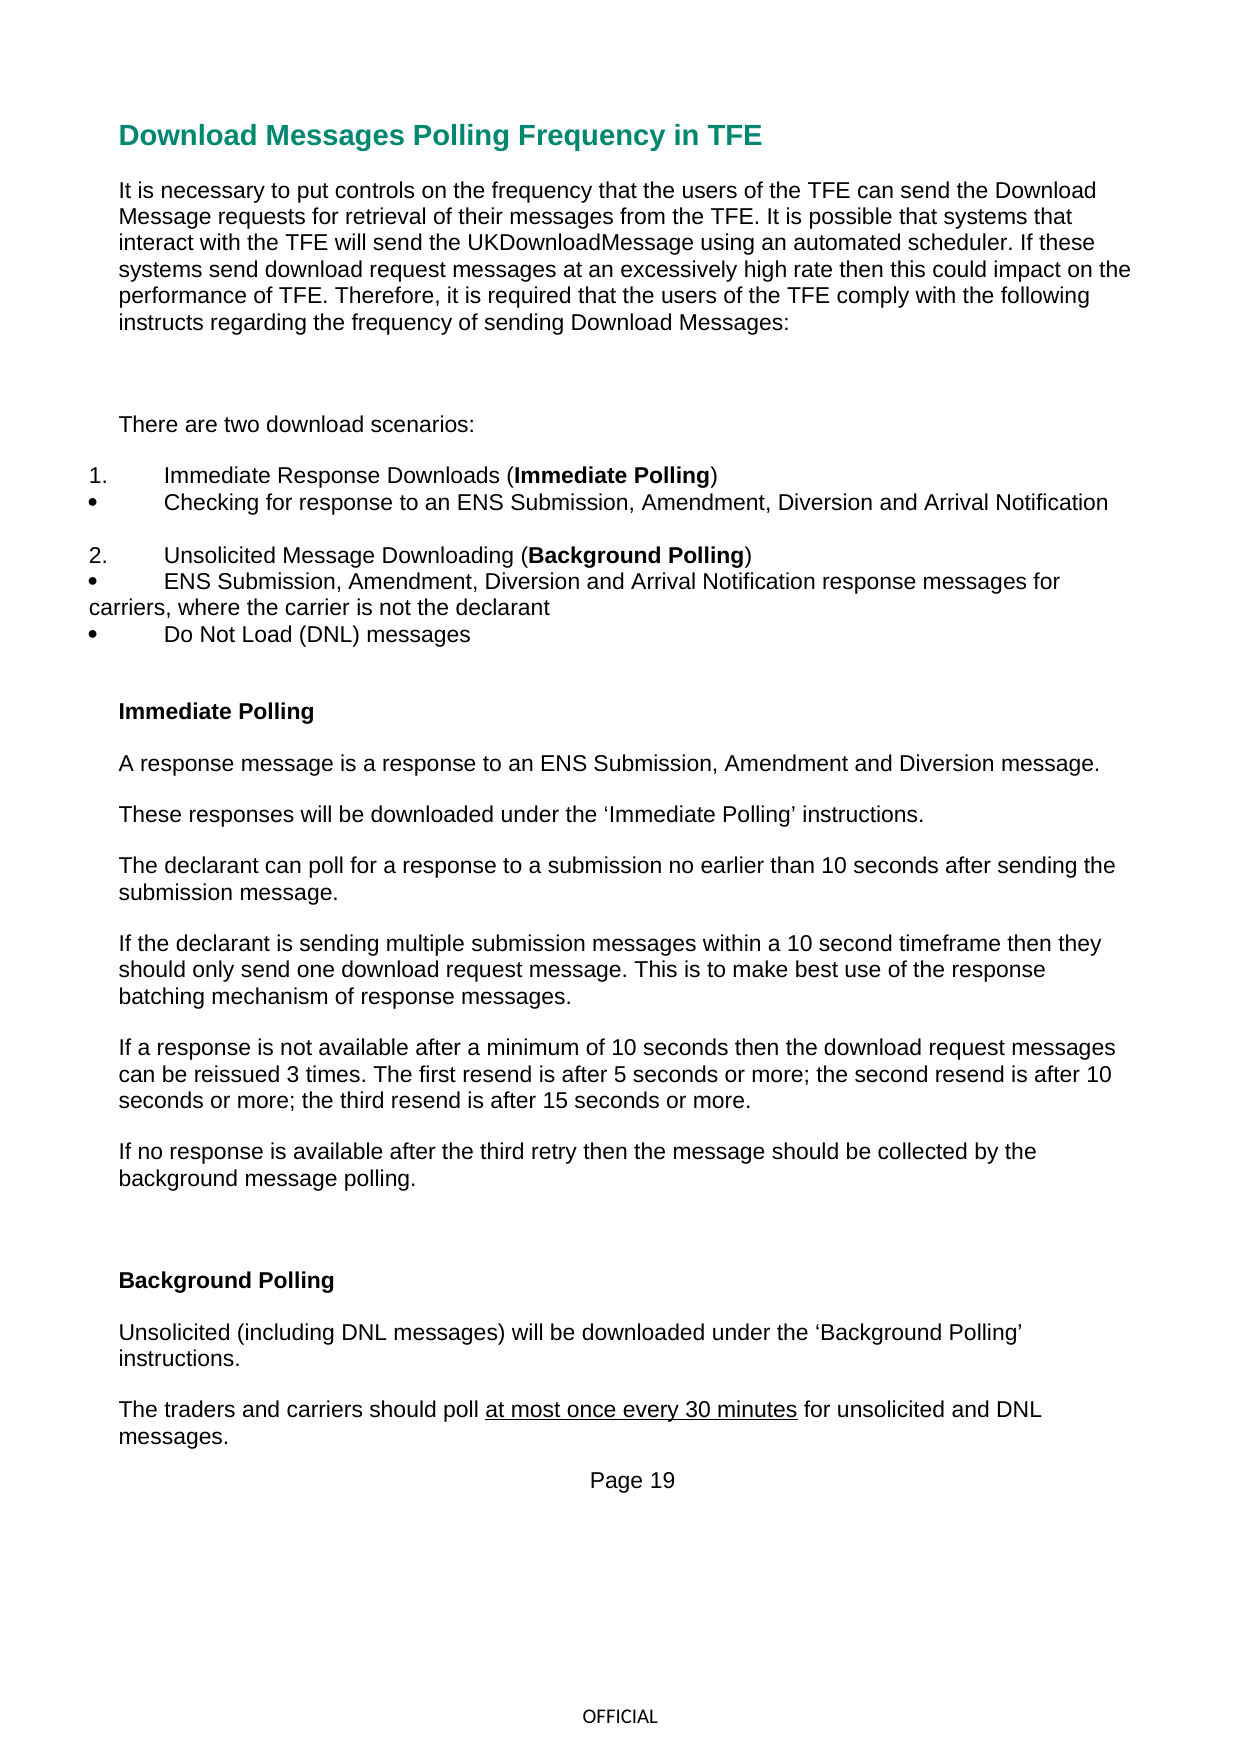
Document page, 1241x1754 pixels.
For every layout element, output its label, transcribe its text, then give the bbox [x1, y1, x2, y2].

text Unsolicited (including DNL messages) will be downloaded under the ‘Background Polling’ instructions. [118, 1319, 1122, 1371]
text These responses will be downloaded under the ‘Immediate Polling’ instructions. [118, 801, 1122, 827]
text The declarant can poll for a response to a submission no earlier than 10 seconds after sending the submission message. [118, 852, 1122, 905]
subtitle Download Messages Polling Frequency in TFE [118, 118, 1176, 152]
text It is necessary to put controls on the frequency that the users of the TFE can send the Download Message requests for retrieval of their messages from the TFE. It is possible that systems that interact with the TFE will send the UKDownloadMessage using an automated scheduler. If these systems send download request messages at an excessively high rate then this could impact on the performance of TFE. Therefore, it is required that the users of the TFE comply with the following instructs regarding the frequency of sending Download Messages: [118, 177, 1152, 335]
text The traders and carriers should poll at most once every 30 minutes for unsolicited and DNL messages. [118, 1396, 1122, 1449]
list Unsolicited Message Downloading (Background Polling) [89, 542, 1122, 568]
list ENS Submission, Amendment, Diversion and Arrival Notification response messages for carriers, where the carrier is not the declarant [89, 568, 1122, 621]
text There are two download scenarios: [118, 411, 1122, 437]
text If the declarant is sending multiple submission messages within a 10 second timeframe then they should only send one download request message. This is to make best use of the response batching mechanism of response messages. [118, 930, 1122, 1009]
list Checking for response to an ENS Submission, Amendment, Diversion and Arrival Notification [89, 489, 1122, 515]
text If no response is available after the third retry then the message should be collected by the background message polling. [118, 1138, 1122, 1191]
text Background Polling [118, 1267, 1122, 1294]
text Immediate Polling [118, 698, 1122, 725]
list Do Not Load (DNL) messages [89, 621, 1122, 647]
list Immediate Response Downloads (Immediate Polling) [89, 462, 1122, 489]
text A response message is a response to an ENS Submission, Amendment and Diversion message. [118, 750, 1122, 776]
text If a response is not available after a minimum of 10 seconds then the download request messages can be reissued 3 times. The first resend is after 5 seconds or more; the second resend is after 10 seconds or more; the third resend is after 15 seconds or more. [118, 1034, 1122, 1113]
